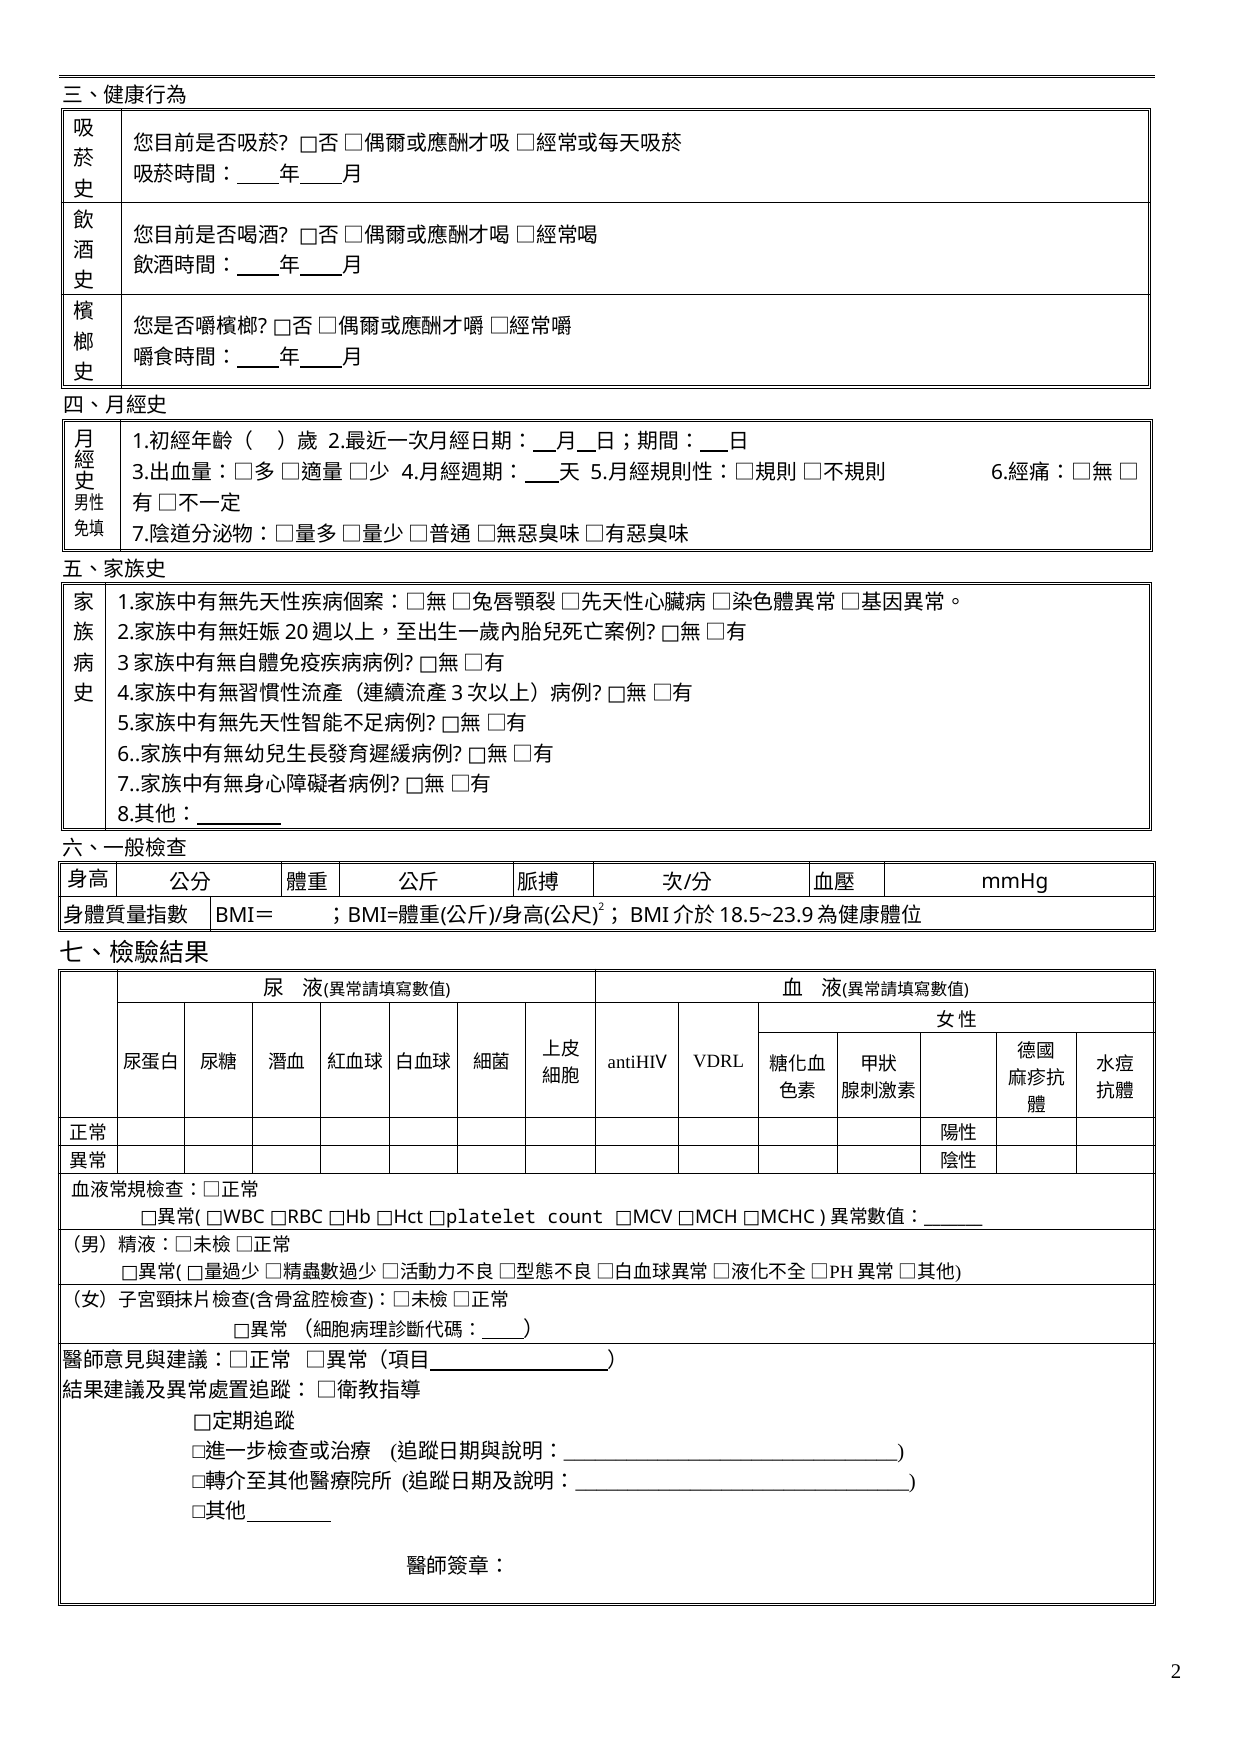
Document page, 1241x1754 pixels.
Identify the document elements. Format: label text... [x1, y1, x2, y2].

table_cell [526, 1146, 595, 1173]
table_cell [596, 1146, 678, 1173]
table_cell 糖化血色素 [759, 1033, 837, 1117]
table_cell 水痘 抗體 [1077, 1033, 1153, 1117]
table_cell 公斤 [340, 864, 513, 896]
table_cell [458, 1118, 525, 1145]
table_header 1.初經年齡（ ）歲 2.最近一次月經日期： 月 日；期間： 日 3.出血量：□多 □適量 □少 4.月經週期： 天 5.月經規則性：□規則 □不規則 6.經痛：□無 □有 □不一定 7.陰道分泌物：□量多 □量少 □普通 □無惡臭味 □有惡臭味 [121, 422, 1150, 549]
table_cell 上皮 細胞 [526, 1003, 595, 1117]
table_header 月經史 男性 免填 [65, 422, 120, 549]
table_cell antiHIV [596, 1003, 678, 1117]
table_cell 女 性 [759, 1003, 1153, 1032]
table_cell 潛血 [253, 1003, 320, 1117]
table_cell [838, 1146, 920, 1173]
table_cell 醫師意見與建議：□正常 □異常（項目 ） 結果建議及異常處置追蹤： □衛教指導 □定期追蹤 □進一步檢查或治療 (追蹤日期與說明：________________________________) □轉介至其他醫療院所 (追蹤日期及說明：________________________________) □其他 醫師簽章： [61, 1344, 1153, 1603]
table_cell [458, 1146, 525, 1173]
table_cell 紅血球 [321, 1003, 389, 1117]
table_cell 身體質量指數 [61, 897, 210, 929]
table_cell 白血球 [390, 1003, 457, 1117]
table_cell 您目前是否喝酒? □否 □偶爾或應酬才喝 □經常喝 飲酒時間： 年 月 [122, 203, 1148, 294]
table_header 吸菸史 [64, 111, 121, 202]
table_cell [321, 1146, 389, 1173]
table_cell [185, 1118, 252, 1145]
table_header 血 液(異常請填寫數值) [596, 972, 1153, 1002]
table_header 1.家族中有無先天性疾病個案：□無 □兔唇顎裂 □先天性心臟病 □染色體異常 □基因異常。 2.家族中有無妊娠20週以上，至出生一歲內胎兒死亡案例? □無 □有 3家族中有無自體免疫疾病病例? □無 □有 4.家族中有無習慣性流產（連續流產3次以上）病例? □無 □有 5.家族中有無先天性智能不足病例? □無 □有 6..家族中有無幼兒生長發育遲緩病例? □無 □有 7..家族中有無身心障礙者病例? □無 □有 8.其他： [106, 585, 1149, 828]
table_cell [596, 1118, 678, 1145]
table_cell 身高 [61, 864, 116, 896]
table_cell [997, 1118, 1076, 1145]
table_cell [679, 1146, 758, 1173]
table_cell 飲酒史 [64, 203, 121, 294]
table_cell 脈搏 [514, 864, 593, 896]
table_cell [390, 1118, 457, 1145]
table_cell [118, 1118, 184, 1145]
table_header 尿 液(異常請填寫數值) [118, 972, 595, 1002]
table_cell [838, 1118, 920, 1145]
table_cell 血壓 [810, 864, 884, 896]
table_cell [253, 1118, 320, 1145]
table_cell 尿蛋白 [118, 1003, 184, 1117]
table_header 您目前是否吸菸? □否 □偶爾或應酬才吸 □經常或每天吸菸 吸菸時間： 年 月 [122, 111, 1148, 202]
table_cell [253, 1146, 320, 1173]
table_cell [321, 1118, 389, 1145]
table_cell [997, 1146, 1076, 1173]
table_cell 甲狀 腺刺激素 [838, 1033, 920, 1117]
table_cell VDRL [679, 1003, 758, 1117]
table_cell [185, 1146, 252, 1173]
table_cell 血液常規檢查：□正常 □異常( □WBC □RBC □Hb □Hct □platelet count □MCV □MCH □MCHC ) 異常數值：_______ [61, 1174, 1153, 1229]
table_cell [679, 1118, 758, 1145]
table_cell [390, 1146, 457, 1173]
table_cell [526, 1118, 595, 1145]
table_cell （男）精液：□未檢 □正常 □異常( □量過少 □精蟲數過少 □活動力不良 □型態不良 □白血球異常 □液化不全 □PH異常 □其他) [61, 1230, 1153, 1284]
table_cell 檳榔史 [64, 295, 121, 385]
table_cell 細菌 [458, 1003, 525, 1117]
table_cell 您是否嚼檳榔? □否 □偶爾或應酬才嚼 □經常嚼 嚼食時間： 年 月 [122, 295, 1148, 385]
table_cell [1077, 1146, 1153, 1173]
table_cell [921, 1033, 996, 1117]
table_cell 三、健康行為 四、月經史 五、家族史 六、一般檢查 [59, 78, 1155, 861]
table_cell 公分 [117, 864, 281, 896]
table_cell 次/分 [594, 864, 809, 896]
table_cell 陰性 [921, 1146, 996, 1173]
table_cell [118, 1146, 184, 1173]
table_cell 陽性 [921, 1118, 996, 1145]
table_cell （女）子宮頸抹片檢查(含骨盆腔檢查)：□未檢 □正常 □異常 （細胞病理診斷代碼： ） [61, 1285, 1153, 1342]
table_cell mmHg [885, 864, 1153, 896]
table_cell 正常 [61, 1118, 117, 1145]
table_cell [759, 1146, 837, 1173]
table_cell [1077, 1118, 1153, 1145]
table_header 家族病史 [64, 585, 105, 828]
table_header [61, 972, 117, 1117]
table_cell 異常 [61, 1146, 117, 1173]
table_cell 體重 [282, 864, 339, 896]
table_cell 德國 麻疹抗體 [997, 1033, 1076, 1117]
table_cell [759, 1118, 837, 1145]
table_cell BMI＝ ；BMI=體重(公斤)/身高(公尺)2； BMI介於18.5~23.9為健康體位 [211, 897, 1153, 929]
text 七、檢驗結果 [59, 932, 1181, 968]
table_cell 尿糖 [185, 1003, 252, 1117]
